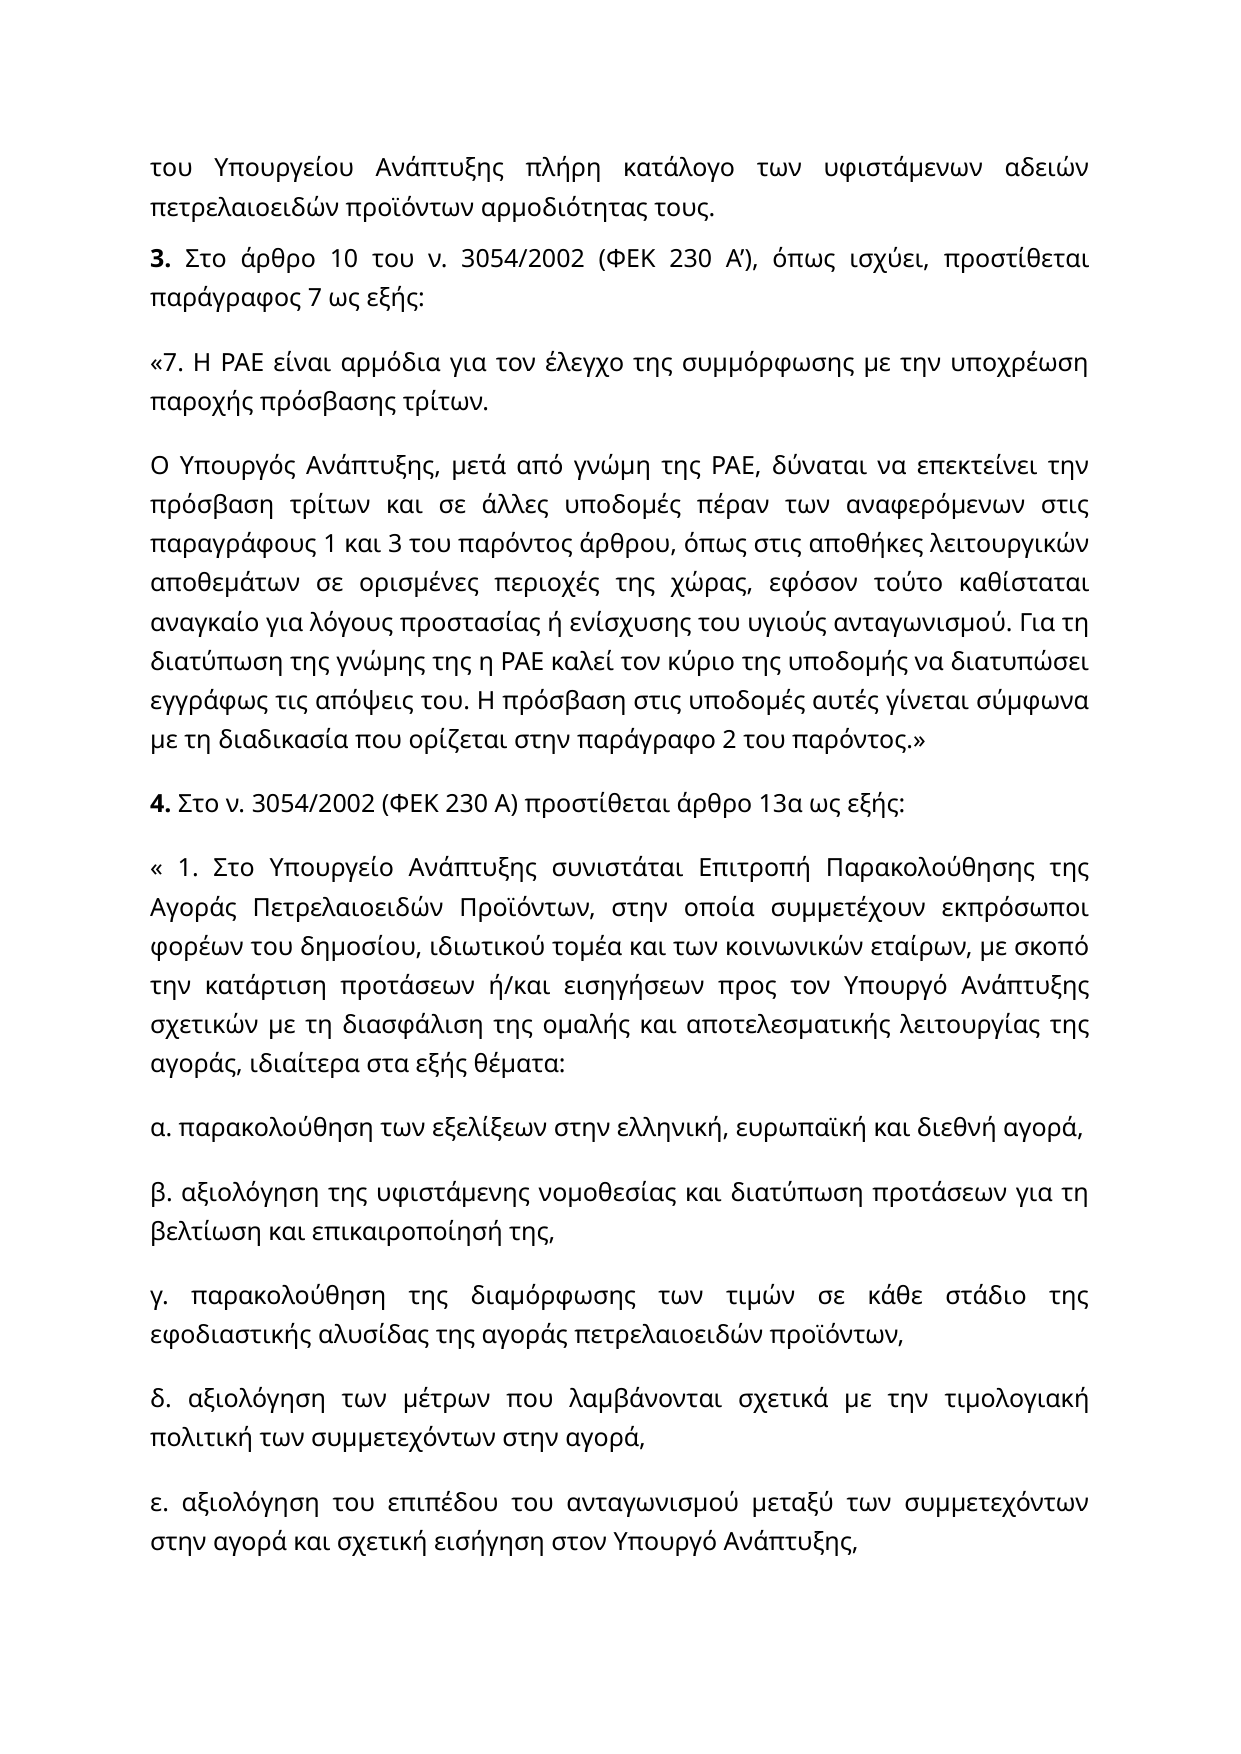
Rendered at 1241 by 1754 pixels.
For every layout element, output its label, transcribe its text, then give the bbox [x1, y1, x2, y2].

text «7. Η ΡΑΕ είναι αρμόδια για τον έλεγχο της συμμόρφωσης με την υποχρέωση παροχής πρόσβασης τρίτων. [150, 344, 1090, 417]
text « 1. Στο Υπουργείο Ανάπτυξης συνιστάται Επιτροπή Παρακολούθησης της Αγοράς Πετρελαιοειδών Προϊόντων, στην οποία συμμετέχουν εκπρόσωποι φορέων του δημοσίου, ιδιωτικού τομέα και των κοινωνικών εταίρων, με σκοπό την κατάρτιση προτάσεων ή/και εισηγήσεων προς τον Υπουργό Ανάπτυξης σχετικών με τη διασφάλιση της ομαλής και αποτελεσματικής λειτουργίας της αγοράς, ιδιαίτερα στα εξής θέματα: [150, 850, 1090, 1080]
text 4. Στο ν. 3054/2002 (ΦΕΚ 230 Α) προστίθεται άρθρο 13α ως εξής: [150, 786, 1090, 820]
text 3. Στο άρθρο 10 του ν. 3054/2002 (ΦΕΚ 230 Α’), όπως ισχύει, προστίθεται παράγραφος 7 ως εξής: [150, 241, 1090, 314]
text του Υπουργείου Ανάπτυξης πλήρη κατάλογο των υφιστάμενων αδειών πετρελαιοειδών προϊόντων αρμοδιότητας τους. [150, 150, 1090, 223]
text δ. αξιολόγηση των μέτρων που λαμβάνονται σχετικά με την τιμολογιακή πολιτική των συμμετεχόντων στην αγορά, [150, 1381, 1090, 1454]
text γ. παρακολούθηση της διαμόρφωσης των τιμών σε κάθε στάδιο της εφοδιαστικής αλυσίδας της αγοράς πετρελαιοειδών προϊόντων, [150, 1277, 1090, 1351]
text Ο Υπουργός Ανάπτυξης, μετά από γνώμη της ΡΑΕ, δύναται να επεκτείνει την πρόσβαση τρίτων και σε άλλες υποδομές πέραν των αναφερόμενων στις παραγράφους 1 και 3 του παρόντος άρθρου, όπως στις αποθήκες λειτουργικών αποθεμάτων σε ορισμένες περιοχές της χώρας, εφόσον τούτο καθίσταται αναγκαίο για λόγους προστασίας ή ενίσχυσης του υγιούς ανταγωνισμού. Για τη διατύπωση της γνώμης της η ΡΑΕ καλεί τον κύριο της υποδομής να διατυπώσει εγγράφως τις απόψεις του. Η πρόσβαση στις υποδομές αυτές γίνεται σύμφωνα με τη διαδικασία που ορίζεται στην παράγραφο 2 του παρόντος.» [150, 447, 1090, 756]
text ε. αξιολόγηση του επιπέδου του ανταγωνισμού μεταξύ των συμμετεχόντων στην αγορά και σχετική εισήγηση στον Υπουργό Ανάπτυξης, [150, 1484, 1090, 1557]
text α. παρακολούθηση των εξελίξεων στην ελληνική, ευρωπαϊκή και διεθνή αγορά, [150, 1110, 1090, 1144]
text β. αξιολόγηση της υφιστάμενης νομοθεσίας και διατύπωση προτάσεων για τη βελτίωση και επικαιροποίησή της, [150, 1174, 1090, 1247]
